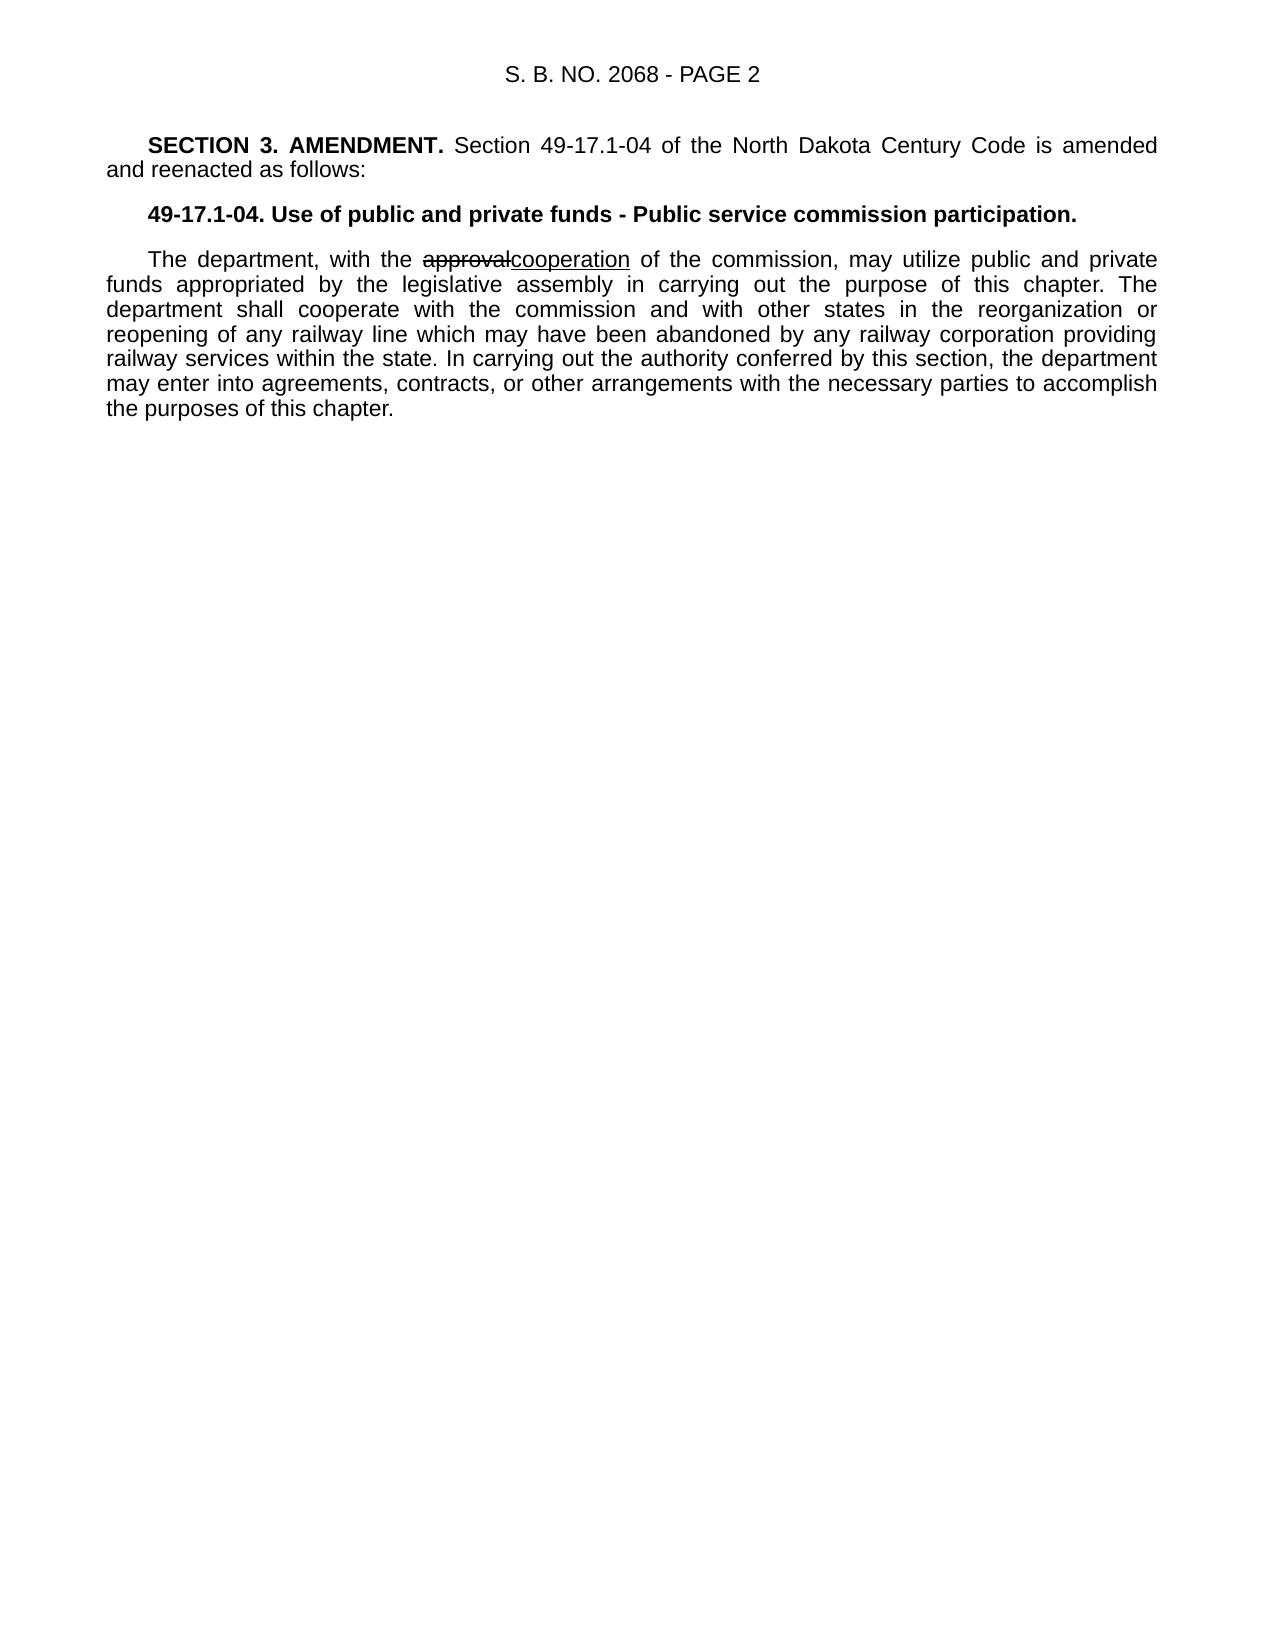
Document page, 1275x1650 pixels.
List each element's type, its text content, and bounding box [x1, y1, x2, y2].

text SECTION 3. AMENDMENT. Section 49‑17.1‑04 of the North Dakota Century Code is amended and reenacted as follows: [106, 133, 1158, 183]
subtitle 49‑17.1‑04. Use of public and private funds ‑ Public service commission participation. [106, 203, 1158, 228]
text The department, with the approvalcooperation of the commission, may utilize public and private funds appropriated by the legislative assembly in carrying out the purpose of this chapter. The department shall cooperate with the commission and with other states in the reorganization or reopening of any railway line which may have been abandoned by any railway corporation providing railway services within the state. In carrying out the authority conferred by this section, the department may enter into agreements, contracts, or other arrangements with the necessary parties to accomplish the purposes of this chapter. [106, 248, 1158, 421]
